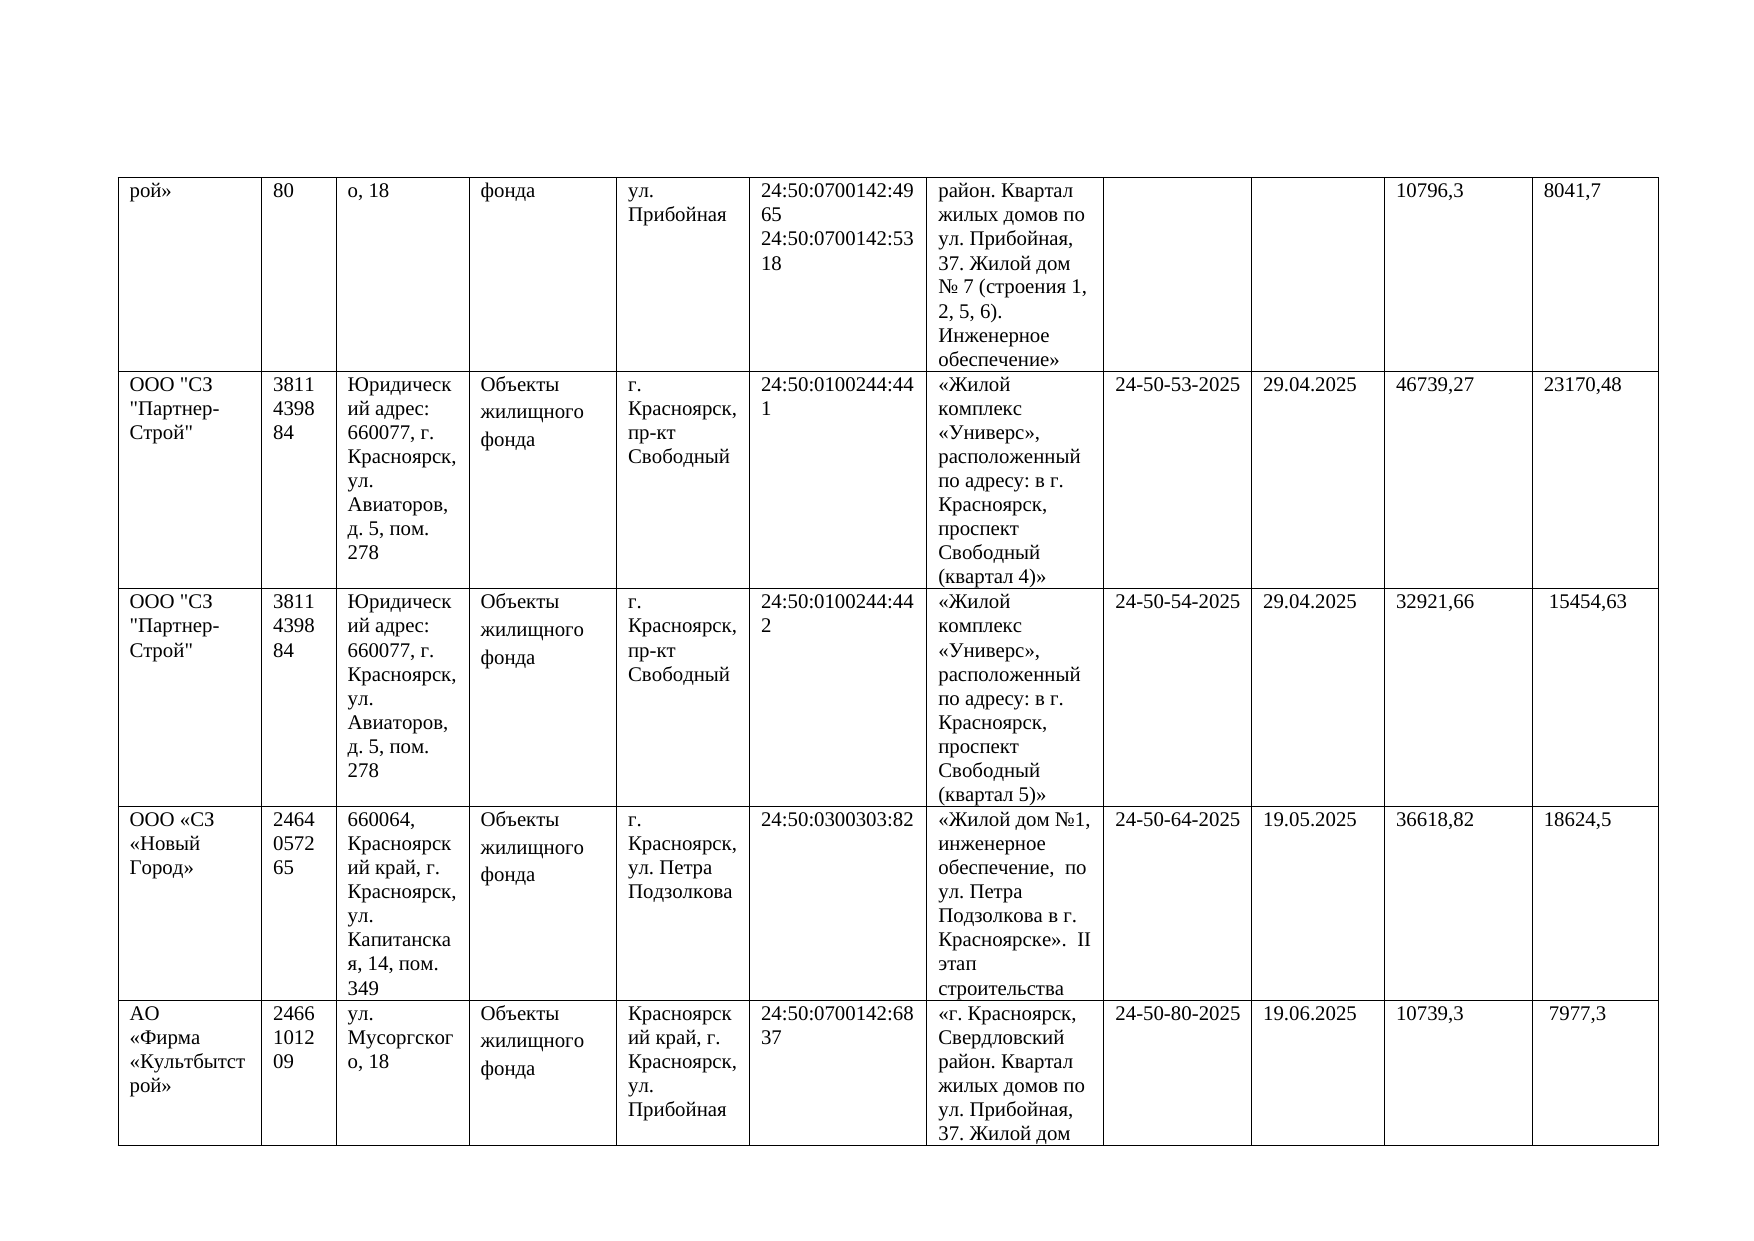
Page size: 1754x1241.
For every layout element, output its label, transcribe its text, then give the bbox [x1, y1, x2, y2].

table_cell г. Красноярск, пр-кт Свободный [617, 372, 749, 588]
table_cell 24:50:0100244:442 [750, 589, 926, 806]
table_cell 19.06.2025 [1252, 1001, 1384, 1145]
table_cell 18624,5 [1533, 807, 1658, 999]
table_cell 15454,63 [1533, 589, 1658, 806]
table_cell Объекты жилищного фонда [470, 807, 616, 999]
table_cell 24-50-64-2025 [1104, 807, 1251, 999]
table_cell Объекты жилищного фонда [470, 372, 616, 588]
table_cell 3811439884 [262, 589, 336, 806]
table_cell ООО "СЗ "Партнер-Строй" [119, 372, 261, 588]
table_cell 3811439884 [262, 372, 336, 588]
table_cell 36618,82 [1385, 807, 1532, 999]
table_cell 660064, Красноярский край, г. Красноярск, ул. Капитанская, 14, пом. 349 [337, 807, 469, 999]
table_cell 29.04.2025 [1252, 372, 1384, 588]
table_cell ООО «СЗ «Новый Город» [119, 807, 261, 999]
table_cell 24-50-53-2025 [1104, 372, 1251, 588]
table_cell 2466101209 [262, 1001, 336, 1145]
table_cell Юридический адрес: 660077, г. Красноярск, ул. Авиаторов, д. 5, пом. 278 [337, 372, 469, 588]
table_cell ООО "СЗ "Партнер-Строй" [119, 589, 261, 806]
table_cell «Жилой дом №1, инженерное обеспечение, по ул. Петра Подзолкова в г. Красноярске». II этап строительства [927, 807, 1103, 999]
table_cell 8041,7 [1533, 178, 1658, 371]
table_cell 23170,48 [1533, 372, 1658, 588]
table_cell Красноярский край, г. Красноярск, ул. Прибойная [617, 1001, 749, 1145]
table_cell Объекты жилищного фонда [470, 589, 616, 806]
table_cell 32921,66 [1385, 589, 1532, 806]
table_cell 29.04.2025 [1252, 589, 1384, 806]
table_cell 24:50:0700142:6837 [750, 1001, 926, 1145]
table_cell 24-50-80-2025 [1104, 1001, 1251, 1145]
table_cell 24-50-54-2025 [1104, 589, 1251, 806]
table_cell АО «Фирма «Культбытстрой» [119, 1001, 261, 1145]
table_cell 24:50:0700142:4965 24:50:0700142:5318 [750, 178, 926, 371]
table_cell 24:50:0100244:441 [750, 372, 926, 588]
table_cell «г. Красноярск, Свердловский район. Квартал жилых домов по ул. Прибойная, 37. Жилой дом [927, 1001, 1103, 1145]
table_cell Объекты жилищного фонда [470, 1001, 616, 1145]
table_cell 2464057265 [262, 807, 336, 999]
table_cell о, 18 [337, 178, 469, 371]
table_cell 7977,3 [1533, 1001, 1658, 1145]
table_cell 24:50:0300303:82 [750, 807, 926, 999]
table_cell «Жилой комплекс «Универс», расположенный по адресу: в г. Красноярск, проспект Свободный (квартал 4)» [927, 372, 1103, 588]
table_cell [1104, 178, 1251, 371]
table_cell ул. Прибойная [617, 178, 749, 371]
table_cell 80 [262, 178, 336, 371]
table_cell фонда [470, 178, 616, 371]
table_cell Юридический адрес: 660077, г. Красноярск, ул. Авиаторов, д. 5, пом. 278 [337, 589, 469, 806]
table_cell ул. Мусоргского, 18 [337, 1001, 469, 1145]
table_cell «Жилой комплекс «Универс», расположенный по адресу: в г. Красноярск, проспект Свободный (квартал 5)» [927, 589, 1103, 806]
table_cell 10796,3 [1385, 178, 1532, 371]
table_cell рой» [119, 178, 261, 371]
table_cell 46739,27 [1385, 372, 1532, 588]
table_cell 10739,3 [1385, 1001, 1532, 1145]
table_cell район. Квартал жилых домов по ул. Прибойная, 37. Жилой дом № 7 (строения 1, 2, 5, 6). Инженерное обеспечение» [927, 178, 1103, 371]
table_cell г. Красноярск, ул. Петра Подзолкова [617, 807, 749, 999]
table_cell 19.05.2025 [1252, 807, 1384, 999]
table_cell г. Красноярск, пр-кт Свободный [617, 589, 749, 806]
table_cell [1252, 178, 1384, 371]
